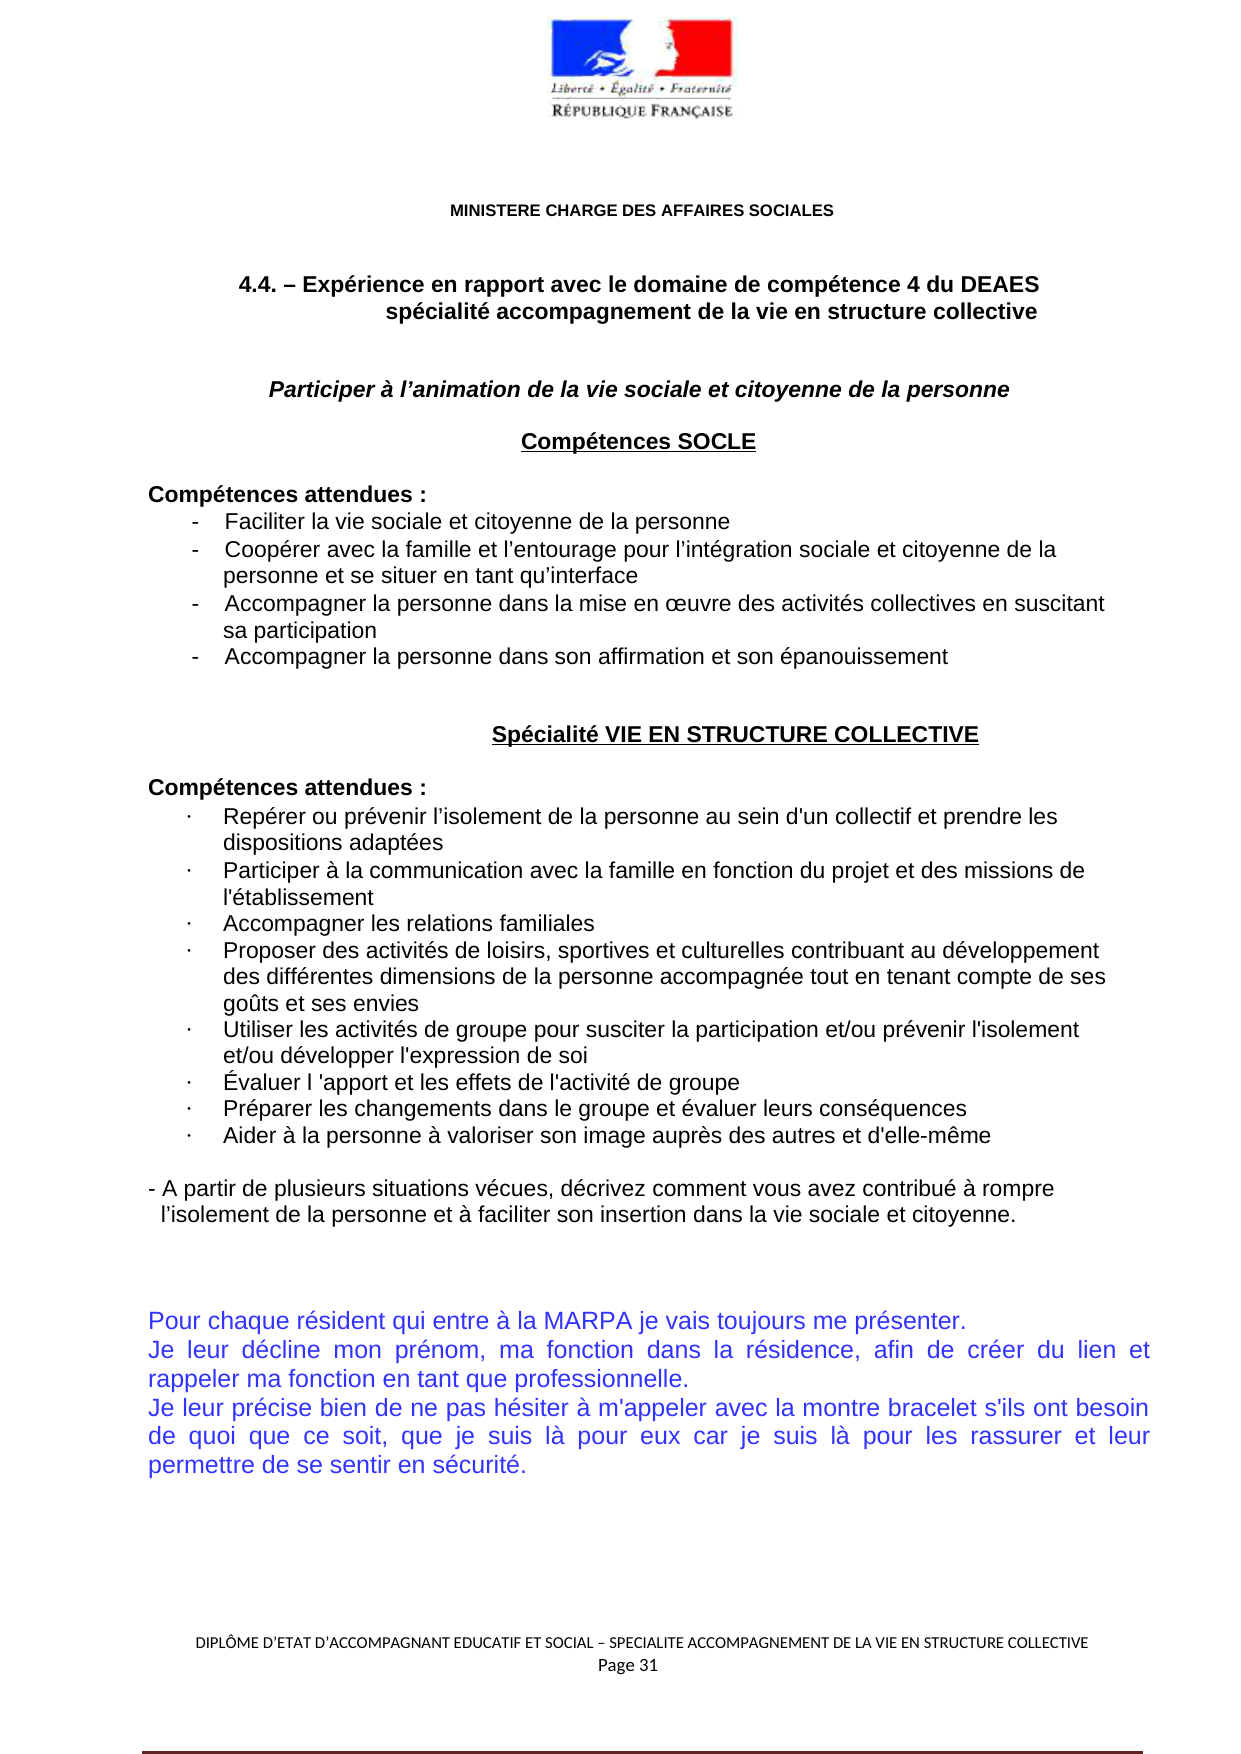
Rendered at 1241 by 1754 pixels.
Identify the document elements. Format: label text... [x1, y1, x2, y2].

list goûts et ses envies [185, 989, 1143, 1016]
text Je leur précise bien de ne pas hésiter à m'appeler avec la montre bracelet s'ils ont besoin de quoi que ce soit, que je suis là pour eux car je suis là pour les rassurer et leur permettre de se sentir en sécurité. [148, 1393, 1152, 1479]
list dispositions adaptées [185, 829, 1143, 856]
text Page 31 [148, 1653, 1152, 1676]
text Pour chaque résident qui entre à la MARPA je vais toujours me présenter. [148, 1306, 1152, 1335]
text Compétences SOCLE [521, 428, 1152, 455]
list l'établissement [185, 884, 1143, 910]
list Aider à la personne à valoriser son image auprès des autres et d'elle-même [185, 1122, 1143, 1148]
list personne et se situer en tant qu’interface [185, 562, 1141, 589]
text Je leur décline mon prénom, ma fonction dans la résidence, afin de créer du lien et rappeler ma fonction en tant que professionnelle. [148, 1335, 1152, 1393]
text Compétences attendues : [148, 774, 1152, 800]
list des différentes dimensions de la personne accompagnée tout en tenant compte de ses [185, 963, 1143, 989]
list Repérer ou prévenir l’isolement de la personne au sein d'un collectif et prendre les [185, 803, 1143, 829]
list - Faciliter la vie sociale et citoyenne de la personne [185, 508, 1152, 534]
text Participer à l’animation de la vie sociale et citoyenne de la personne [269, 376, 1152, 402]
picture [547, 17, 738, 122]
list sa participation [185, 617, 1143, 643]
list Accompagner les relations familiales [185, 910, 1143, 937]
text DIPLÔME D’ETAT D’ACCOMPAGNANT EDUCATIF ET SOCIAL – SPECIALITE ACCOMPAGNEMENT DE LA VIE EN STRUCTURE COLLECTIVE [148, 1633, 1152, 1653]
list Participer à la communication avec la famille en fonction du projet et des missions de [185, 857, 1143, 884]
list Évaluer l 'apport et les effets de l'activité de groupe [185, 1069, 1143, 1095]
list Utiliser les activités de groupe pour susciter la participation et/ou prévenir l'isolement [185, 1016, 1143, 1042]
text l’isolement de la personne et à faciliter son insertion dans la vie sociale et citoyenne. [148, 1201, 1152, 1227]
list - Accompagner la personne dans la mise en œuvre des activités collectives en suscitant [185, 590, 1143, 617]
text MINISTERE CHARGE DES AFFAIRES SOCIALES [450, 201, 1152, 220]
list Préparer les changements dans le groupe et évaluer leurs conséquences [185, 1095, 1143, 1122]
list - Accompagner la personne dans son affirmation et son épanouissement [185, 643, 1152, 669]
text 4.4. – Expérience en rapport avec le domaine de compétence 4 du DEAES spécialité accompagnement de la vie en structure collective [238, 271, 1056, 324]
text Compétences attendues : [148, 481, 1152, 507]
text - A partir de plusieurs situations vécues, décrivez comment vous avez contribué à rompre [148, 1174, 1152, 1201]
list Proposer des activités de loisirs, sportives et culturelles contribuant au développement [185, 937, 1143, 963]
list - Coopérer avec la famille et l’entourage pour l’intégration sociale et citoyenne de la [185, 536, 1141, 562]
text Spécialité VIE EN STRUCTURE COLLECTIVE [492, 721, 1152, 748]
list et/ou développer l'expression de soi [185, 1042, 1143, 1069]
